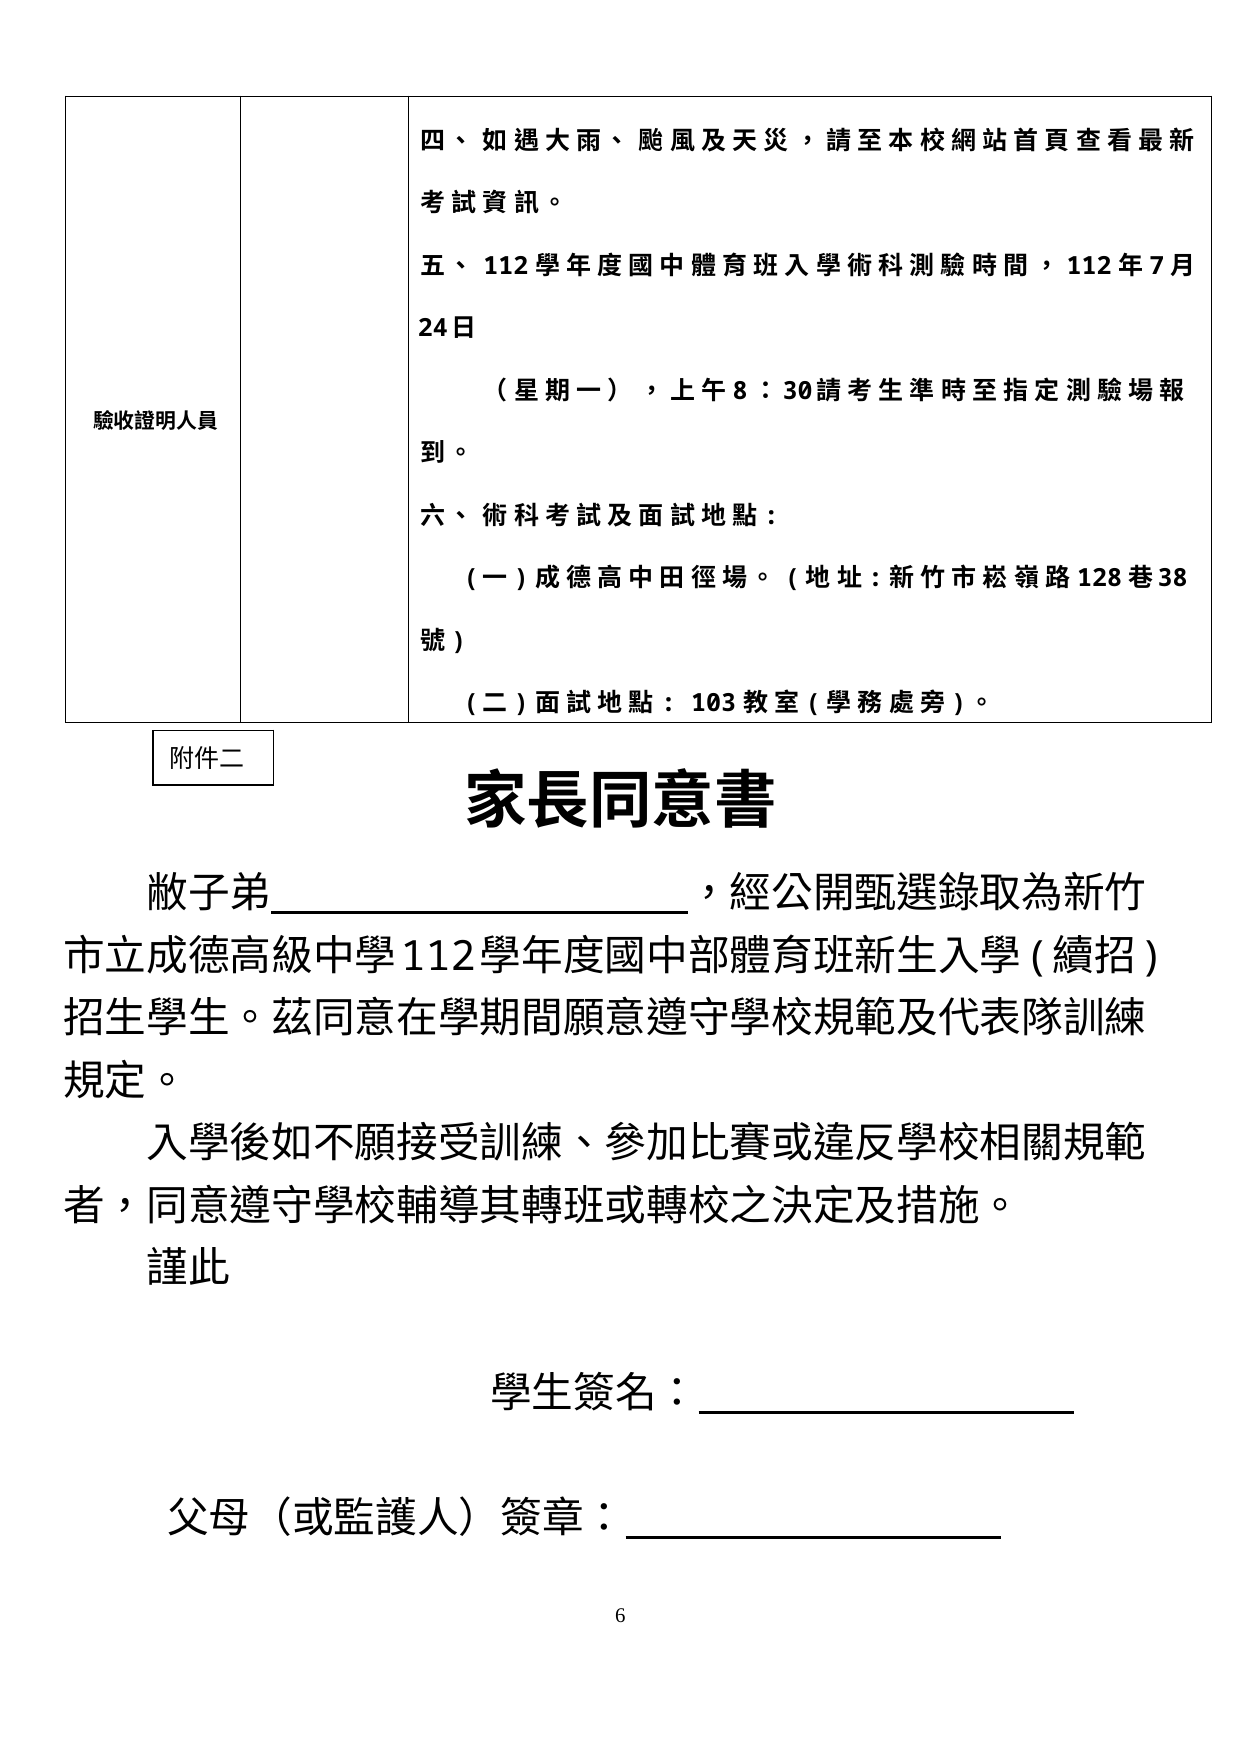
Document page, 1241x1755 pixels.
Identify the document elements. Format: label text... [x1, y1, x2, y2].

text 敝子弟 ，經公開甄選錄取為新竹市立成德高級中學112學年度國中部體育班新生入學(續招)招生學生。茲同意在學期間願意遵守學校規範及代表隊訓練規定。 [63, 848, 1177, 1098]
table_cell [241, 97, 408, 722]
text 學生簽名： [63, 1348, 1177, 1410]
table_cell [61, 96, 65, 722]
text 父母（或監護人）簽章： [63, 1473, 1177, 1535]
text 附件二 [169, 738, 258, 775]
table_cell 四、如遇大雨、颱風及天災，請至本校網站首頁查看最新考試資訊。 五、112學年度國中體育班入學術科測驗時間，112年7月24日 （星期一），上午8：30請考生準時至指定測驗場報到。 六、術科考試及面試地點: (一)成德高中田徑場。(地址:新竹市崧嶺路128巷38號) (二)面試地點: 103教室(學務處旁)。 [409, 97, 1211, 722]
text 家長同意書 [63, 723, 1177, 848]
table_cell 驗收證明人員 [66, 97, 240, 722]
text 入學後如不願接受訓練、參加比賽或違反學校相關規範者，同意遵守學校輔導其轉班或轉校之決定及措施。 [63, 1098, 1177, 1223]
text 謹此 [63, 1223, 1177, 1285]
